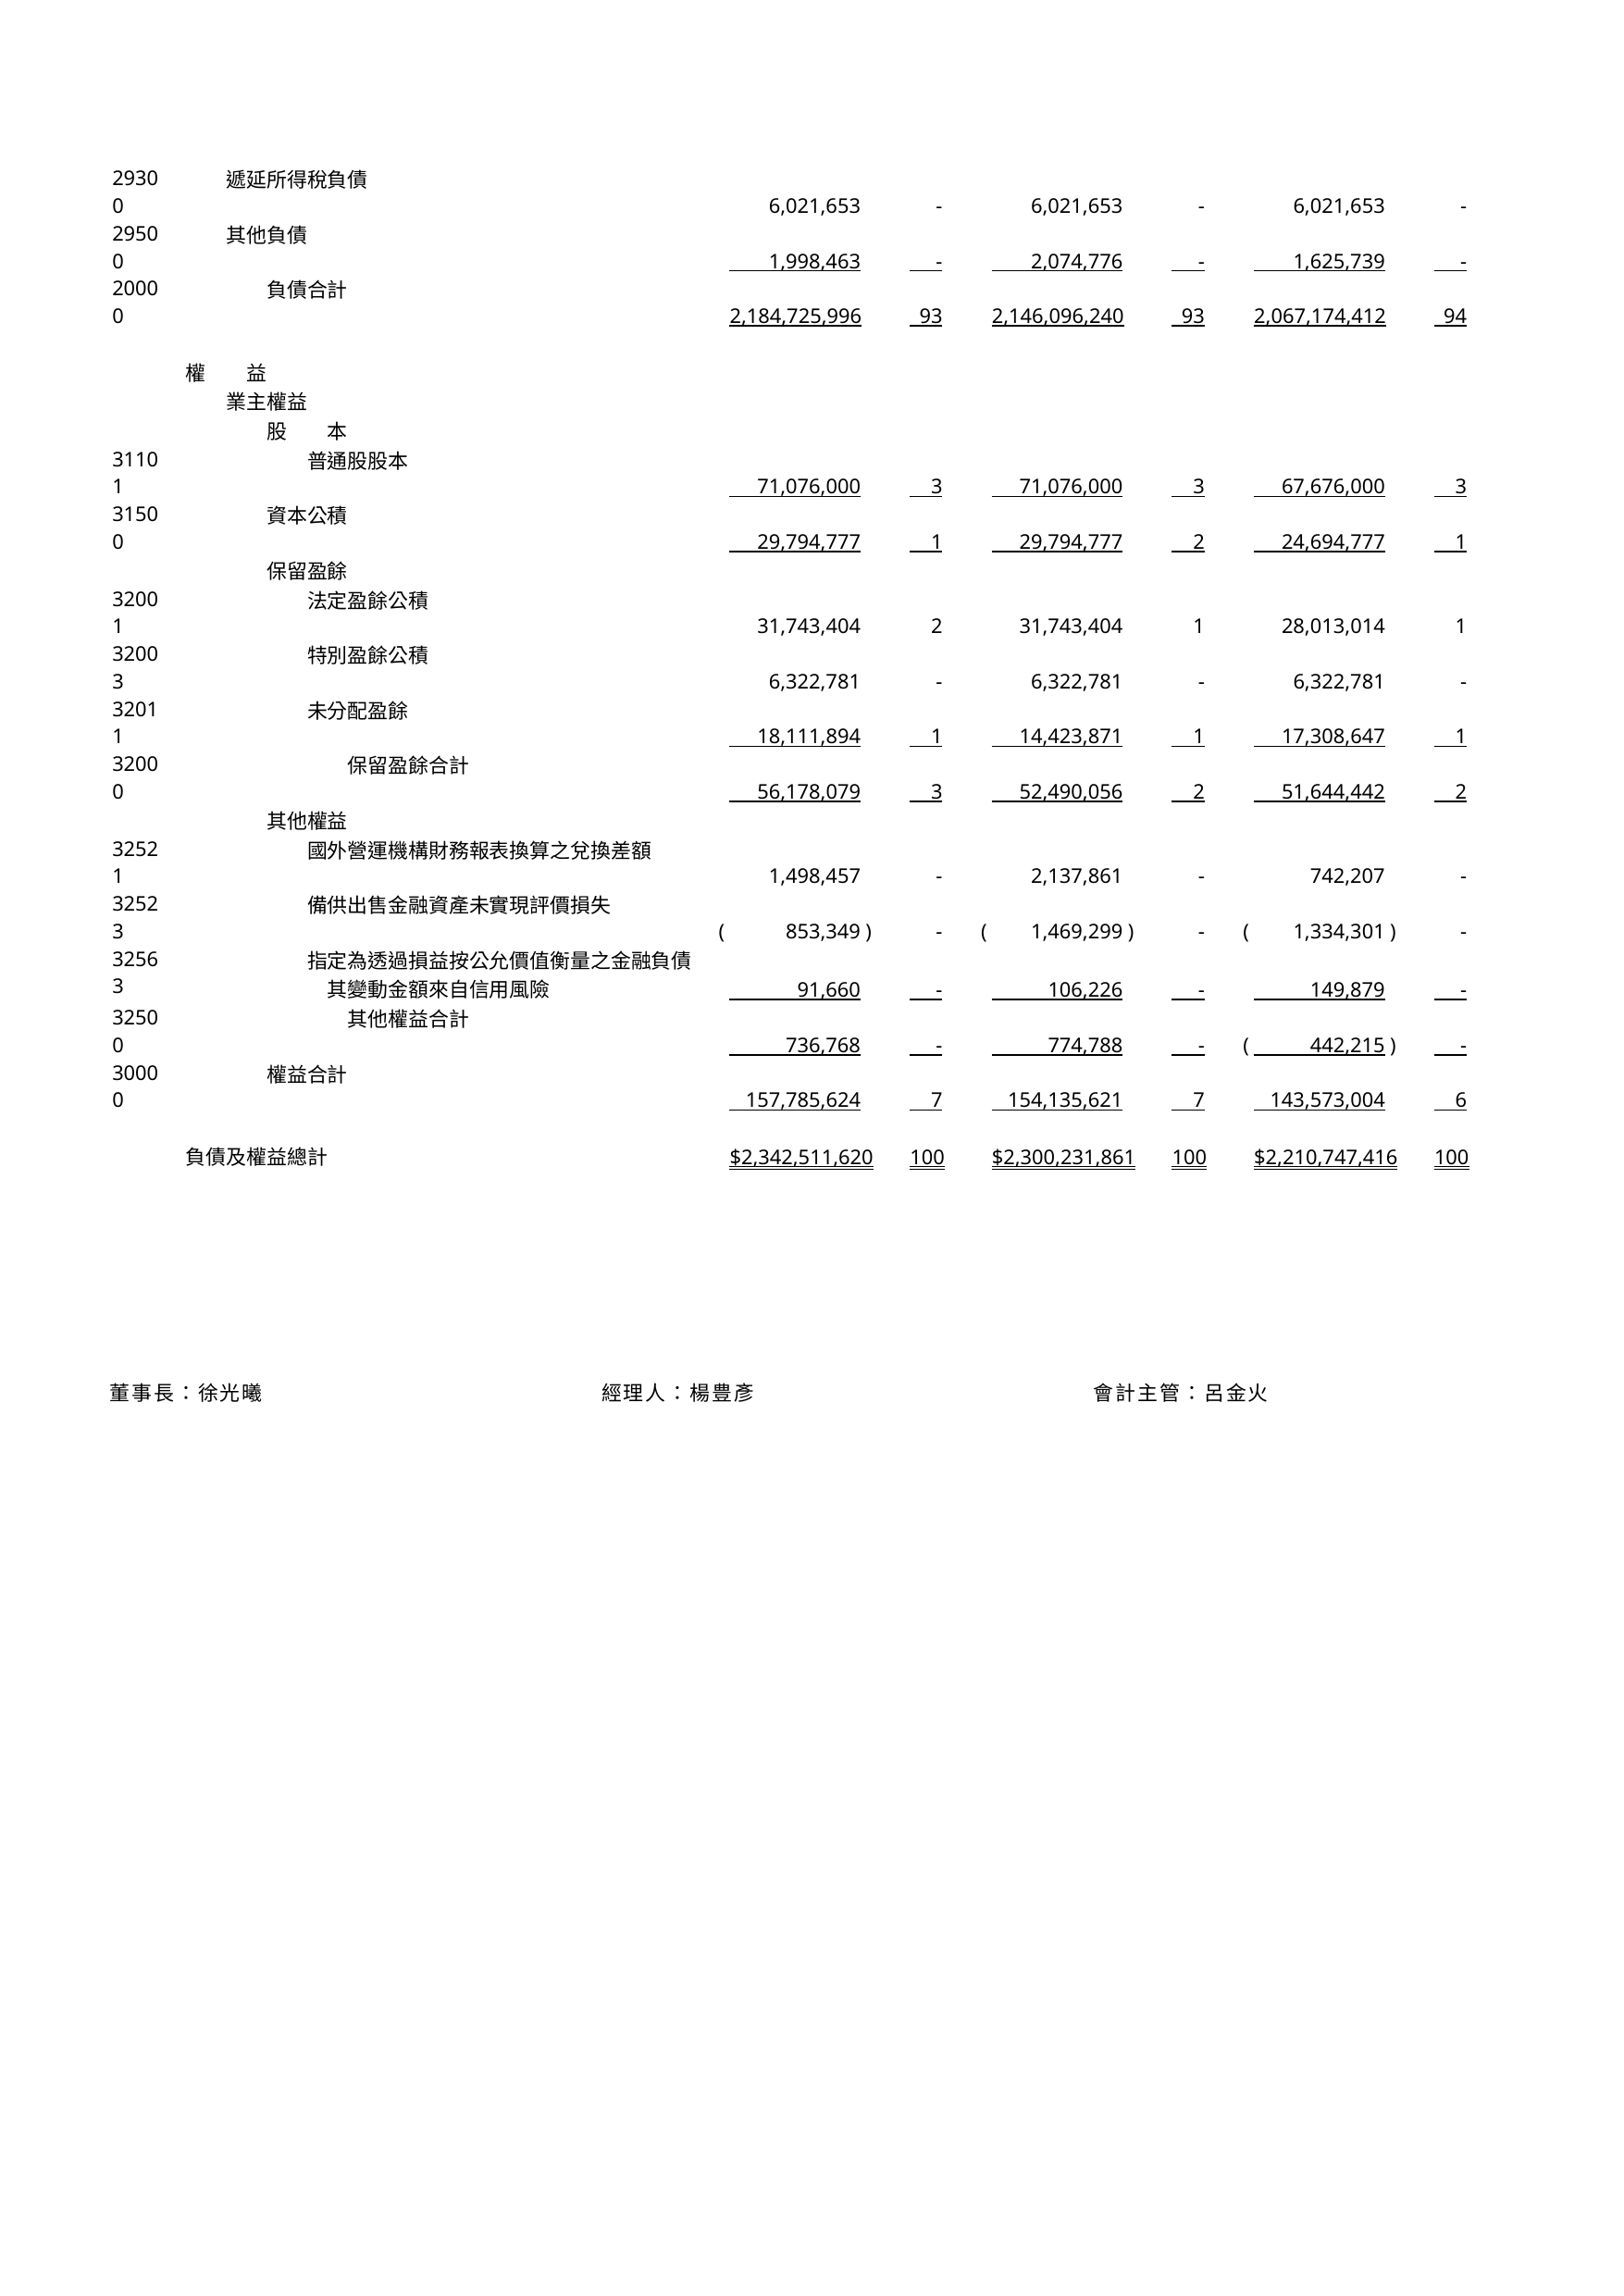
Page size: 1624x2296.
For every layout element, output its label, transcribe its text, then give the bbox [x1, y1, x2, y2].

table_cell [1401, 274, 1415, 329]
table_cell [961, 585, 975, 639]
table_cell - [1415, 889, 1486, 945]
table_cell 2 [1153, 750, 1223, 805]
table_cell 31,743,404 [713, 585, 877, 639]
table_cell 31500 [109, 500, 169, 555]
table_cell [169, 805, 183, 835]
table_cell 91,660 [713, 945, 877, 1003]
table_cell [1224, 164, 1237, 219]
table_cell 31101 [109, 445, 169, 500]
table_cell $ 2,300,231,861 [975, 1141, 1139, 1171]
table_cell $ 2,210,747,416 [1237, 1141, 1401, 1171]
table_cell - [1415, 835, 1486, 889]
table_cell [700, 416, 713, 445]
table_cell 股 本 [183, 416, 700, 445]
table_cell [700, 164, 713, 219]
table_cell [1224, 805, 1237, 835]
table_cell [1415, 416, 1486, 445]
table_cell 特別盈餘公積 [183, 639, 700, 695]
table_cell [109, 329, 169, 357]
table_cell - [1415, 1003, 1486, 1059]
table_cell 6,322,781 [975, 639, 1139, 695]
table_cell [877, 835, 890, 889]
table_cell 法定盈餘公積 [183, 585, 700, 639]
table_cell 業主權益 [183, 387, 700, 416]
table_cell 1,998,463 [713, 219, 877, 274]
table_cell 29300 [109, 164, 169, 219]
table_cell 157,785,624 [713, 1059, 877, 1113]
table_cell [713, 416, 877, 445]
table_cell 20000 [109, 274, 169, 329]
table_cell 國外營運機構財務報表換算之兌換差額 [183, 835, 700, 889]
table_cell [1139, 274, 1153, 329]
table_cell 2 [1415, 750, 1486, 805]
table_cell [1401, 835, 1415, 889]
table_cell [877, 555, 890, 585]
table_cell 56,178,079 [713, 750, 877, 805]
table_cell [961, 445, 975, 500]
table_cell 32011 [109, 695, 169, 750]
table_cell [1237, 416, 1401, 445]
table_cell [1415, 357, 1486, 386]
table_cell 28,013,014 [1237, 585, 1401, 639]
table_cell 3 [1415, 445, 1486, 500]
table_cell - [1153, 219, 1223, 274]
table_cell [877, 889, 890, 945]
table_cell [877, 695, 890, 750]
table_cell 指定為透過損益按公允價值衡量之金融負債其變動金額來自信用風險 [183, 945, 700, 1003]
table_cell [183, 1113, 700, 1141]
table_cell [1415, 555, 1486, 585]
table_cell [1237, 1113, 1401, 1141]
table_cell [1224, 219, 1237, 274]
table_cell - [1415, 164, 1486, 219]
table_cell [169, 329, 183, 357]
table_cell 1 [890, 695, 961, 750]
table_cell 32000 [109, 750, 169, 805]
table_cell [169, 164, 183, 219]
table_cell 149,879 [1237, 945, 1401, 1003]
table_cell [1153, 1113, 1223, 1141]
table_cell 32563 [109, 945, 169, 1003]
table_cell 2 [890, 585, 961, 639]
table_cell 32523 [109, 889, 169, 945]
table_cell [700, 585, 713, 639]
table_cell 2,184,725,996 [713, 274, 877, 329]
table_cell [890, 387, 961, 416]
table_cell 負債及權益總計 [183, 1141, 700, 1171]
table_cell [1139, 945, 1153, 1003]
table_cell [890, 357, 961, 386]
table_cell [877, 329, 890, 357]
table_cell 未分配盈餘 [183, 695, 700, 750]
table_cell [961, 889, 975, 945]
table_cell 18,111,894 [713, 695, 877, 750]
table_cell [1415, 329, 1486, 357]
table_cell 7 [1153, 1059, 1223, 1113]
table_cell [700, 555, 713, 585]
table_cell 1,498,457 [713, 835, 877, 889]
table_cell [877, 274, 890, 329]
table_cell [169, 357, 183, 386]
table_cell [877, 585, 890, 639]
table_cell [877, 1113, 890, 1141]
table_cell [1401, 445, 1415, 500]
table_cell [700, 750, 713, 805]
table_cell 6,322,781 [713, 639, 877, 695]
table_cell [1401, 889, 1415, 945]
table_cell [877, 416, 890, 445]
table_cell [1153, 329, 1223, 357]
table_cell [975, 555, 1139, 585]
table_cell [1153, 555, 1223, 585]
table_cell [877, 219, 890, 274]
table_cell [700, 500, 713, 555]
table_cell [1415, 387, 1486, 416]
table_cell [1401, 1141, 1415, 1171]
table_cell 736,768 [713, 1003, 877, 1059]
table_cell 2 [1153, 500, 1223, 555]
table_cell 100 [1153, 1141, 1223, 1171]
table_cell [1224, 639, 1237, 695]
table_cell - [890, 945, 961, 1003]
table_cell 遞延所得稅負債 [183, 164, 700, 219]
table_cell [169, 1141, 183, 1171]
table_cell [1139, 585, 1153, 639]
table_cell [169, 639, 183, 695]
table_cell [713, 1113, 877, 1141]
table_cell 143,573,004 [1237, 1059, 1401, 1113]
table_cell [169, 889, 183, 945]
table_cell [1224, 555, 1237, 585]
table_cell [975, 805, 1139, 835]
table_cell [1224, 750, 1237, 805]
table_cell [1139, 1003, 1153, 1059]
table_cell [975, 357, 1139, 386]
table_cell [961, 945, 975, 1003]
table_cell 2,146,096,240 [975, 274, 1139, 329]
table_cell [877, 750, 890, 805]
table_cell [1153, 805, 1223, 835]
table_cell 71,076,000 [975, 445, 1139, 500]
table_cell [961, 555, 975, 585]
table_cell 1,625,739 [1237, 219, 1401, 274]
table_cell [169, 387, 183, 416]
table_cell 保留盈餘合計 [183, 750, 700, 805]
table_cell [877, 639, 890, 695]
table_cell 71,076,000 [713, 445, 877, 500]
table_cell ( 442,215 ) [1237, 1003, 1401, 1059]
table_cell [169, 219, 183, 274]
table_cell [877, 1003, 890, 1059]
table_cell [1237, 357, 1401, 386]
table_cell [961, 416, 975, 445]
table_cell [877, 1141, 890, 1171]
table_cell [169, 274, 183, 329]
table_cell - [1153, 1003, 1223, 1059]
table_cell 14,423,871 [975, 695, 1139, 750]
table_cell [169, 1113, 183, 1141]
table_cell - [1153, 835, 1223, 889]
table_cell [1401, 164, 1415, 219]
table_cell [1153, 357, 1223, 386]
table_cell [713, 357, 877, 386]
table_cell $ 2,342,511,620 [713, 1141, 877, 1171]
table_cell 32001 [109, 585, 169, 639]
table_cell 權益合計 [183, 1059, 700, 1113]
table_cell [1139, 695, 1153, 750]
table_cell ( 1,469,299 ) [975, 889, 1139, 945]
table_cell 52,490,056 [975, 750, 1139, 805]
table_cell [961, 357, 975, 386]
table_cell 1 [890, 500, 961, 555]
table_cell 3 [1153, 445, 1223, 500]
table_cell [1139, 219, 1153, 274]
table_cell - [890, 889, 961, 945]
table_cell 29,794,777 [713, 500, 877, 555]
table_cell - [1153, 164, 1223, 219]
table_cell [1224, 945, 1237, 1003]
table_cell [961, 164, 975, 219]
table_cell [713, 387, 877, 416]
table_cell - [1415, 219, 1486, 274]
table_cell [877, 357, 890, 386]
table_cell [1401, 500, 1415, 555]
table_cell [1401, 695, 1415, 750]
table_cell [890, 805, 961, 835]
table_cell 93 [1153, 274, 1223, 329]
table_cell [1401, 357, 1415, 386]
table_cell 6,021,653 [1237, 164, 1401, 219]
table_cell [1401, 387, 1415, 416]
table_cell [975, 387, 1139, 416]
table_cell 3 [890, 445, 961, 500]
table_cell [713, 805, 877, 835]
table_cell 106,226 [975, 945, 1139, 1003]
table_cell [1401, 555, 1415, 585]
table_cell 31,743,404 [975, 585, 1139, 639]
table_cell - [890, 835, 961, 889]
table_cell 1 [1153, 695, 1223, 750]
table_cell [109, 555, 169, 585]
table_cell 742,207 [1237, 835, 1401, 889]
table_cell [1139, 500, 1153, 555]
table_cell ( 1,334,301 ) [1237, 889, 1401, 945]
table_cell [700, 945, 713, 1003]
table_cell [1139, 750, 1153, 805]
table_cell [1224, 1003, 1237, 1059]
table_cell [890, 416, 961, 445]
table_cell [1139, 805, 1153, 835]
table_cell [1415, 1113, 1486, 1141]
table_cell [1401, 805, 1415, 835]
table_cell [1401, 416, 1415, 445]
table_cell [1139, 164, 1153, 219]
table_cell [1401, 1113, 1415, 1141]
table_cell ( 853,349 ) [713, 889, 877, 945]
table_cell 3 [890, 750, 961, 805]
table_cell [700, 357, 713, 386]
table_cell [961, 1113, 975, 1141]
table_cell 1 [1153, 585, 1223, 639]
table_cell [961, 274, 975, 329]
table_cell [961, 695, 975, 750]
table_cell [713, 555, 877, 585]
table_cell 備供出售金融資產未實現評價損失 [183, 889, 700, 945]
table_cell - [1415, 945, 1486, 1003]
table_cell - [890, 1003, 961, 1059]
table_cell [1224, 1059, 1237, 1113]
table_cell [1139, 1113, 1153, 1141]
table_cell [961, 1003, 975, 1059]
table_cell [169, 555, 183, 585]
table_cell 17,308,647 [1237, 695, 1401, 750]
table_cell [1224, 274, 1237, 329]
table_cell 32003 [109, 639, 169, 695]
table_cell [169, 695, 183, 750]
table_cell [890, 555, 961, 585]
table_cell [1237, 329, 1401, 357]
table_cell [1415, 805, 1486, 835]
table_cell [1401, 750, 1415, 805]
table_cell [975, 416, 1139, 445]
table_cell 其他負債 [183, 219, 700, 274]
table_cell 2,074,776 [975, 219, 1139, 274]
table_cell [961, 750, 975, 805]
table_cell [169, 1059, 183, 1113]
table_cell [700, 1113, 713, 1141]
table_cell [700, 445, 713, 500]
table_cell 2,067,174,412 [1237, 274, 1401, 329]
table_cell [1224, 889, 1237, 945]
table_cell 其他權益合計 [183, 1003, 700, 1059]
table_cell [890, 329, 961, 357]
table_cell 1 [1415, 500, 1486, 555]
table_cell [890, 1113, 961, 1141]
table_cell [1401, 1003, 1415, 1059]
table_cell 29,794,777 [975, 500, 1139, 555]
table_cell [169, 945, 183, 1003]
table_cell [1401, 1059, 1415, 1113]
table_cell [1139, 387, 1153, 416]
table_cell [1224, 416, 1237, 445]
table_cell [1224, 695, 1237, 750]
table_cell [1139, 445, 1153, 500]
table_cell 32521 [109, 835, 169, 889]
table_cell [1139, 357, 1153, 386]
table_cell [1401, 945, 1415, 1003]
table_cell [1224, 445, 1237, 500]
table_cell - [1153, 945, 1223, 1003]
table_cell [877, 500, 890, 555]
table_cell [109, 357, 169, 386]
table_cell [1224, 835, 1237, 889]
table_cell [877, 387, 890, 416]
table_cell 負債合計 [183, 274, 700, 329]
table_cell [1139, 1059, 1153, 1113]
table_cell [109, 1113, 169, 1141]
table_cell - [890, 219, 961, 274]
table_cell 保留盈餘 [183, 555, 700, 585]
table_cell 6,322,781 [1237, 639, 1401, 695]
table_cell [169, 445, 183, 500]
table_cell 6,021,653 [713, 164, 877, 219]
table_cell [1139, 555, 1153, 585]
table_cell [700, 805, 713, 835]
table_cell [975, 1113, 1139, 1141]
table_cell - [890, 639, 961, 695]
table_cell [1224, 585, 1237, 639]
table_cell [169, 585, 183, 639]
table_cell [1139, 639, 1153, 695]
table_cell [169, 750, 183, 805]
table_cell 權 益 [183, 357, 700, 386]
table_cell 30000 [109, 1059, 169, 1113]
table_cell 6 [1415, 1059, 1486, 1113]
table_cell [1224, 1141, 1237, 1171]
table_cell [1139, 889, 1153, 945]
table_cell [1224, 329, 1237, 357]
table_cell [169, 500, 183, 555]
table_cell 29500 [109, 219, 169, 274]
table_cell 32500 [109, 1003, 169, 1059]
table_cell [169, 1003, 183, 1059]
table_cell [109, 1141, 169, 1171]
table_cell 2,137,861 [975, 835, 1139, 889]
table_cell [1224, 1113, 1237, 1141]
table_cell 100 [1415, 1141, 1486, 1171]
table_cell [700, 695, 713, 750]
table_cell [1153, 416, 1223, 445]
table_cell [1224, 500, 1237, 555]
table_cell - [1153, 639, 1223, 695]
table_cell [109, 805, 169, 835]
table_cell [700, 1141, 713, 1171]
table_cell [700, 329, 713, 357]
table_cell [109, 416, 169, 445]
table_cell 資本公積 [183, 500, 700, 555]
table_cell [700, 889, 713, 945]
table_cell 51,644,442 [1237, 750, 1401, 805]
table_cell [713, 329, 877, 357]
table_cell [975, 329, 1139, 357]
table_cell [183, 329, 700, 357]
table_cell [1139, 329, 1153, 357]
table_cell 7 [890, 1059, 961, 1113]
table_cell - [1415, 639, 1486, 695]
table_cell 774,788 [975, 1003, 1139, 1059]
table_cell [877, 945, 890, 1003]
table_cell [1237, 805, 1401, 835]
table_cell [1401, 639, 1415, 695]
table_cell [877, 445, 890, 500]
table_cell [1401, 219, 1415, 274]
table_cell 其他權益 [183, 805, 700, 835]
table_cell [700, 639, 713, 695]
table_cell [109, 387, 169, 416]
table_cell 1 [1415, 695, 1486, 750]
table_cell [961, 639, 975, 695]
table_cell [1401, 329, 1415, 357]
table_cell [169, 835, 183, 889]
table_cell 1 [1415, 585, 1486, 639]
table_cell [877, 164, 890, 219]
table_cell [1401, 585, 1415, 639]
table_cell [1237, 555, 1401, 585]
table_cell [700, 387, 713, 416]
table_cell [961, 387, 975, 416]
table_cell [877, 1059, 890, 1113]
table_cell [961, 1141, 975, 1171]
table_cell [961, 1059, 975, 1113]
table_cell [1139, 416, 1153, 445]
table_cell 6,021,653 [975, 164, 1139, 219]
table_cell - [890, 164, 961, 219]
table_cell [1224, 387, 1237, 416]
table_cell [877, 805, 890, 835]
table_cell [700, 219, 713, 274]
table_cell [700, 274, 713, 329]
table_cell 67,676,000 [1237, 445, 1401, 500]
table_cell [700, 1059, 713, 1113]
table_cell 94 [1415, 274, 1486, 329]
text 董事長：徐光曦 經理人：楊豊彥 會計主管：呂金火 [109, 1377, 1514, 1407]
table_cell [961, 219, 975, 274]
table_cell [961, 329, 975, 357]
table_cell 普通股股本 [183, 445, 700, 500]
table_cell [700, 1003, 713, 1059]
table_cell 93 [890, 274, 961, 329]
table_cell [1237, 387, 1401, 416]
table_cell [1224, 357, 1237, 386]
table_cell 100 [890, 1141, 961, 1171]
table_cell 24,694,777 [1237, 500, 1401, 555]
table_cell [961, 835, 975, 889]
table_cell [961, 805, 975, 835]
table_cell [169, 416, 183, 445]
table_cell - [1153, 889, 1223, 945]
table_cell [1139, 1141, 1153, 1171]
table_cell [1139, 835, 1153, 889]
table_cell [1153, 387, 1223, 416]
table_cell [700, 835, 713, 889]
table_cell [961, 500, 975, 555]
table_cell 154,135,621 [975, 1059, 1139, 1113]
